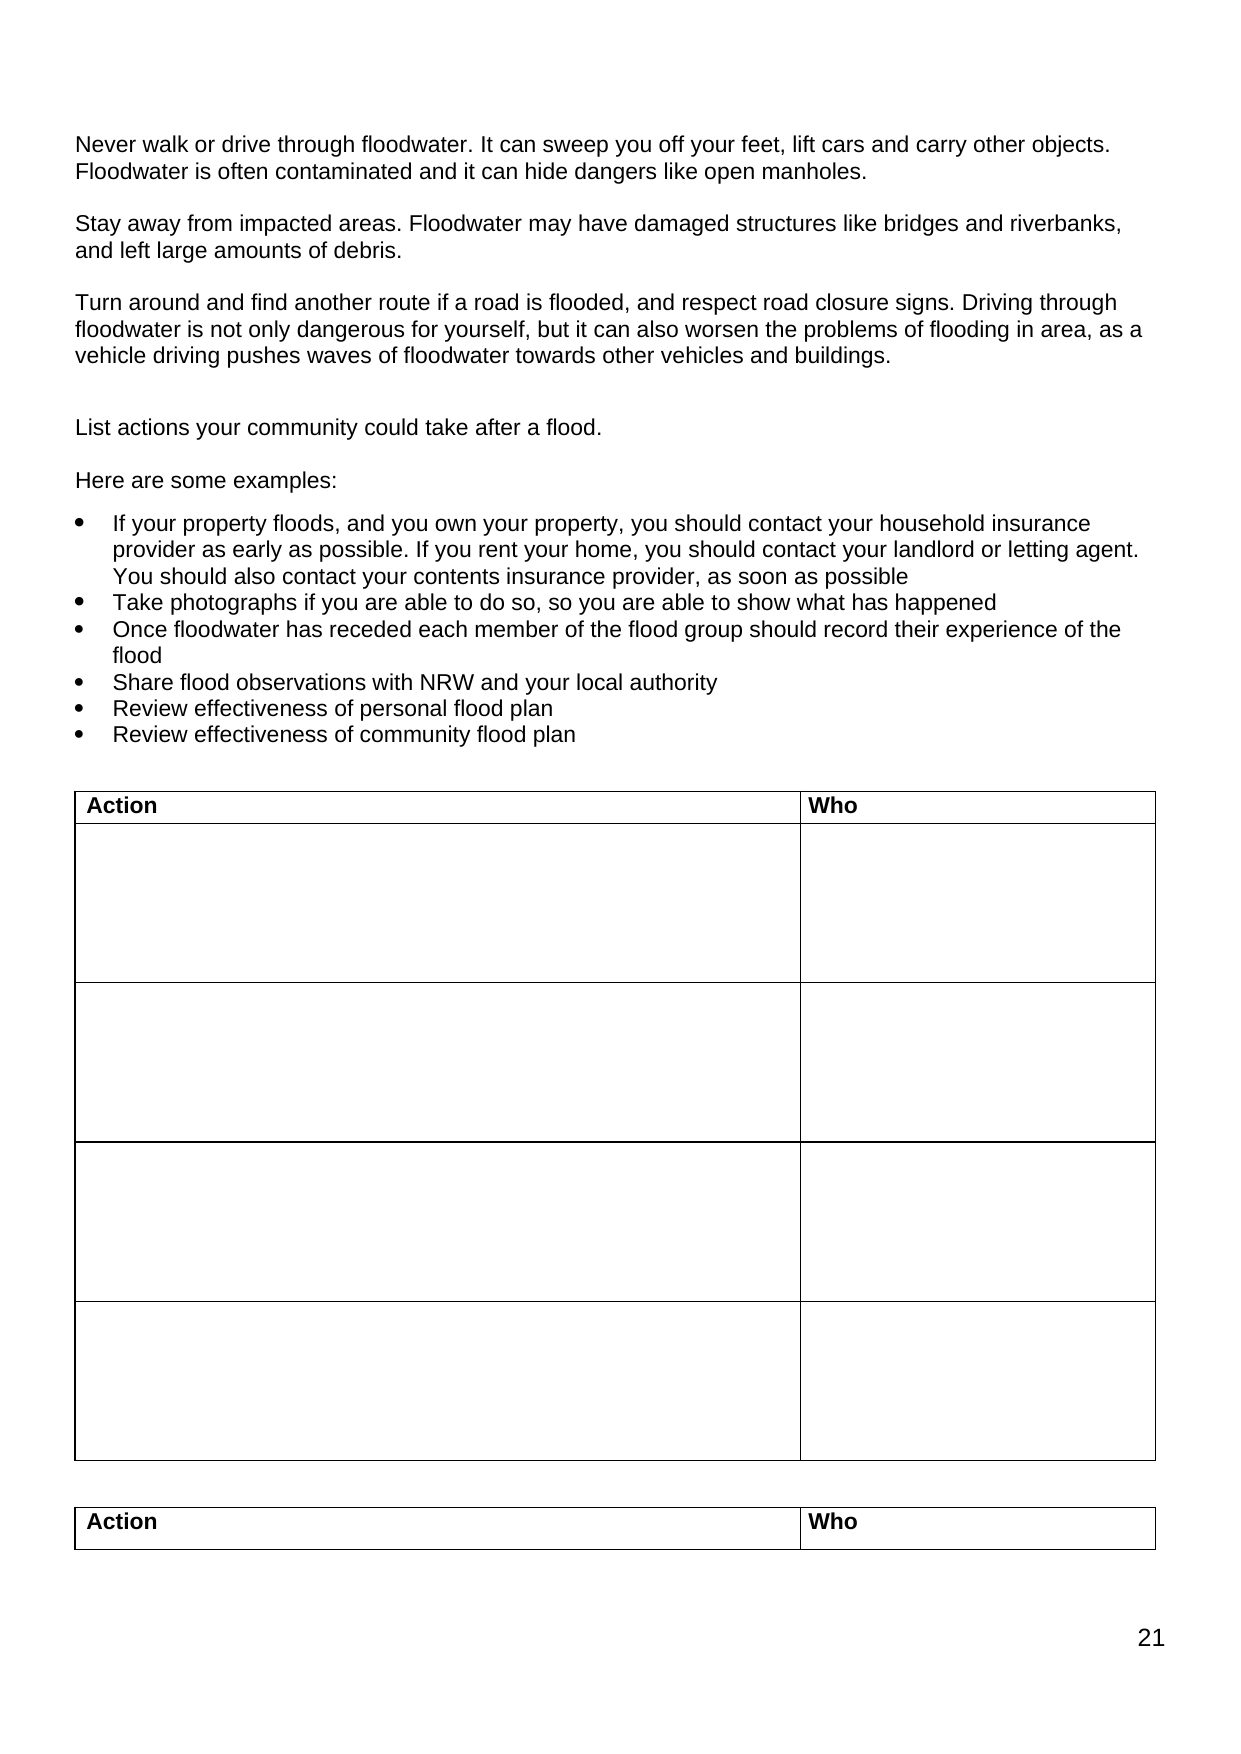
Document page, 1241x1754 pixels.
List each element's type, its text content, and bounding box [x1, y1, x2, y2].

text Never walk or drive through floodwater. It can sweep you off your feet, lift cars and carry other objects. Floodwater is often contaminated and it can hide dangers like open manholes. [75, 102, 1165, 184]
list Once floodwater has receded each member of the flood group should record their experience of the flood [75, 616, 1165, 669]
list Review effectiveness of community flood plan [75, 721, 1165, 748]
text List actions your community could take after a flood. Here are some examples: [75, 414, 1165, 493]
table_cell [801, 1143, 1155, 1301]
list Take photographs if you are able to do so, so you are able to show what has happened [75, 589, 1165, 616]
table_cell [76, 983, 800, 1141]
table_cell [801, 1302, 1155, 1460]
table_header Who [801, 1508, 1155, 1548]
table_cell [76, 1143, 800, 1301]
text Stay away from impacted areas. Floodwater may have damaged structures like bridges and riverbanks, and left large amounts of debris. [75, 184, 1165, 263]
table_cell [76, 824, 800, 982]
table_header Action [76, 1508, 800, 1548]
table_header Who [801, 792, 1155, 822]
list Review effectiveness of personal flood plan [75, 695, 1165, 721]
table_header Action [76, 792, 800, 822]
table_cell [76, 1302, 800, 1460]
text Turn around and find another route if a road is flooded, and respect road closure signs. Driving through floodwater is not only dangerous for yourself, but it can also worsen the problems of flooding in area, as a vehicle driving pushes waves of floodwater towards other vehicles and buildings. [75, 289, 1165, 368]
list Share flood observations with NRW and your local authority [75, 669, 1165, 695]
table_cell [801, 983, 1155, 1141]
list If your property floods, and you own your property, you should contact your household insurance provider as early as possible. If you rent your home, you should contact your landlord or letting agent. You should also contact your contents insurance provider, as soon as possible [75, 509, 1165, 589]
table_cell [801, 824, 1155, 982]
